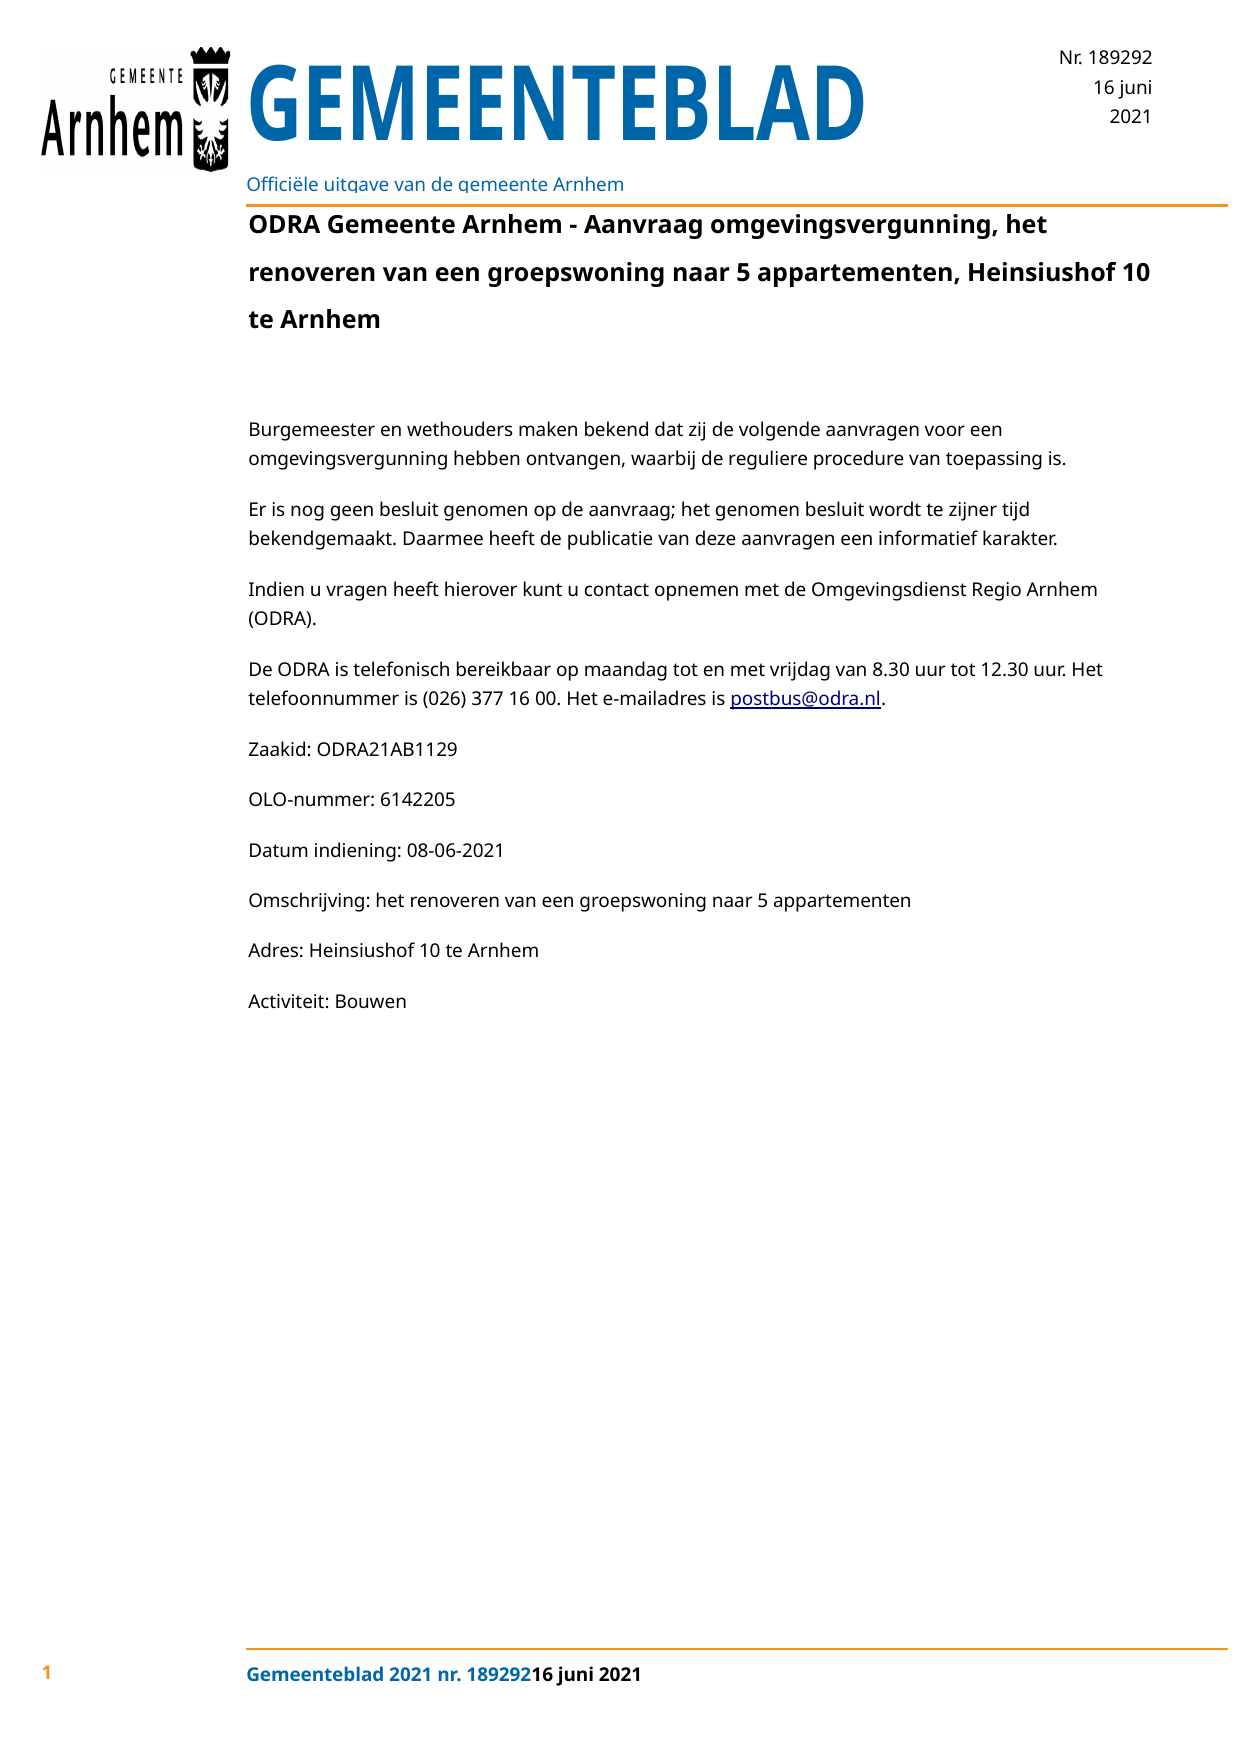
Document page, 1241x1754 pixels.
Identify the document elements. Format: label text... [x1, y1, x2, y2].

text Omschrijving: het renoveren van een groepswoning naar 5 appartementen [248, 887, 1152, 913]
text Activiteit: Bouwen [248, 988, 1152, 1014]
text Datum indiening: 08-06-2021 [248, 837, 1152, 862]
text Burgemeester en wethouders maken bekend dat zij de volgende aanvragen voor een omgevingsvergunning hebben ontvangen, waarbij de reguliere procedure van toepassing is. [248, 416, 1152, 471]
text De ODRA is telefonisch bereikbaar op maandag tot en met vrijdag van 8.30 uur tot 12.30 uur. Het telefoonnummer is (026) 377 16 00. Het e-mailadres is postbus@odra.nl. [248, 656, 1152, 711]
text ODRA Gemeente Arnhem - Aanvraag omgevingsvergunning, het renoveren van een groepswoning naar 5 appartementen, Heinsiushof 10 te Arnhem [248, 207, 1152, 336]
text Indien u vragen heeft hierover kunt u contact opnemen met de Omgevingsdienst Regio Arnhem (ODRA). [248, 576, 1152, 631]
text Zaakid: ODRA21AB1129 [248, 736, 1152, 762]
text Adres: Heinsiushof 10 te Arnhem [248, 938, 1152, 963]
picture [41, 47, 231, 172]
text OLO-nummer: 6142205 [248, 786, 1152, 812]
text Er is nog geen besluit genomen op de aanvraag; het genomen besluit wordt te zijner tijd bekendgemaakt. Daarmee heeft de publicatie van deze aanvragen een informatief karakter. [248, 496, 1152, 551]
